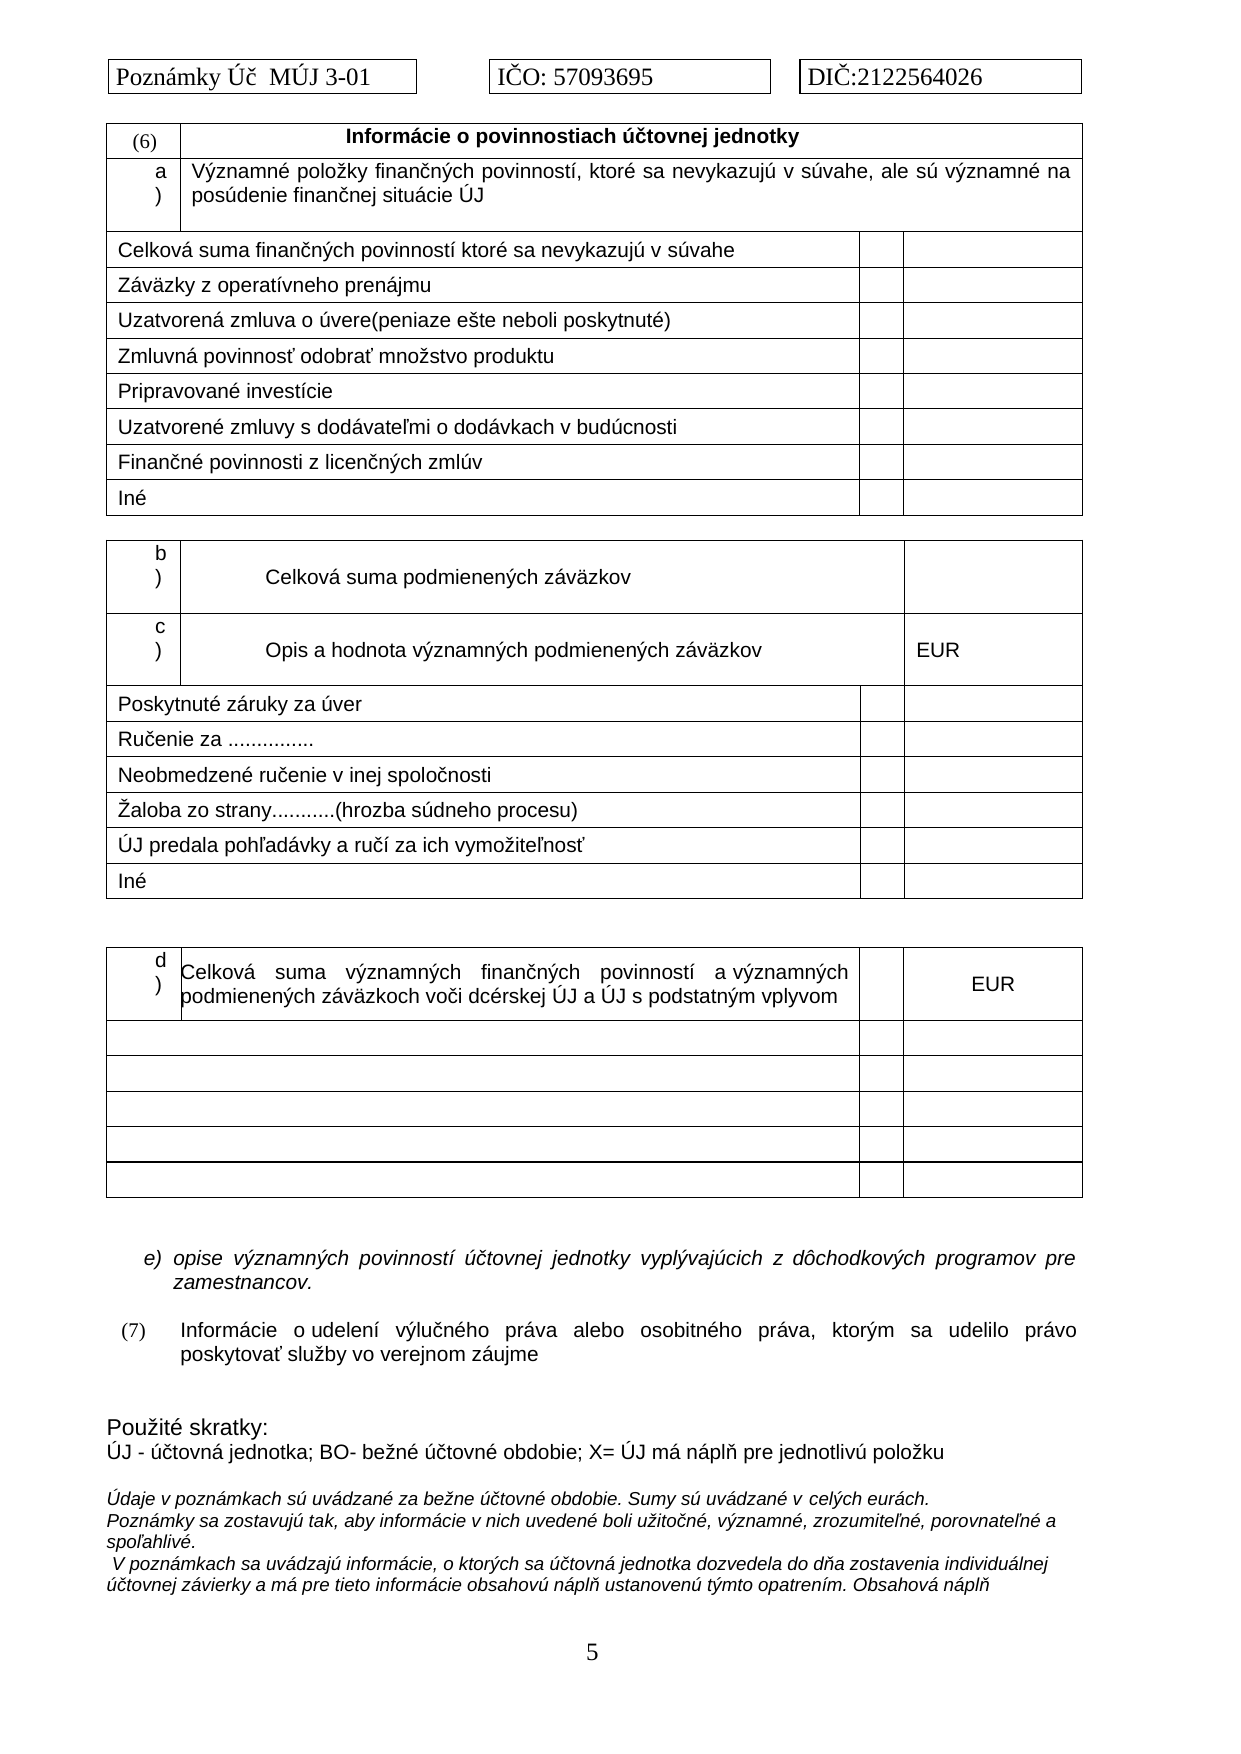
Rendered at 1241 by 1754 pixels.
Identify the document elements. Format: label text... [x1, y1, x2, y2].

table_cell [861, 757, 904, 792]
table_cell [860, 268, 903, 302]
table_cell Poskytnuté záruky za úver [107, 686, 860, 721]
table_cell Ručenie za ............... [107, 722, 860, 756]
table_cell [904, 268, 1082, 302]
text Poznámky sa zostavujú tak, aby informácie v nich uvedené boli užitočné, významné, zrozumiteľné, porovnateľné a spoľahlivé. [106, 1509, 1078, 1553]
table_cell Pripravované investície [107, 374, 859, 408]
table_header [905, 541, 1082, 612]
table_cell [107, 1021, 859, 1055]
table_cell [860, 1021, 903, 1055]
table_header [107, 948, 181, 1020]
table_cell Finančné povinnosti z licenčných zmlúv [107, 445, 859, 479]
table_cell [904, 1021, 1082, 1055]
table_cell [860, 1056, 903, 1091]
table_cell [905, 864, 1082, 898]
table_cell [860, 409, 903, 444]
table_cell [860, 339, 903, 373]
table_cell [107, 614, 180, 685]
table_cell [861, 722, 904, 756]
table_cell [860, 1163, 903, 1197]
table_header [860, 948, 903, 1020]
table_cell Opis a hodnota významných podmienených záväzkov [181, 614, 904, 685]
table_cell [860, 303, 903, 337]
text ÚJ - účtovná jednotka; BO- bežné účtovné obdobie; X= ÚJ má náplň pre jednotlivú položku [106, 1440, 1078, 1464]
table_cell [860, 1092, 903, 1126]
table_cell [904, 232, 1082, 267]
table_cell [107, 1127, 859, 1161]
table_cell [904, 1127, 1082, 1161]
table_header Celková suma významných finančných povinností a významných podmienených záväzkoch voči dcérskej ÚJ a ÚJ s podstatným vplyvom [182, 948, 859, 1020]
table_cell [107, 159, 180, 231]
text Údaje v poznámkach sú uvádzané za bežne účtovné obdobie. Sumy sú uvádzané v celých eurách. [106, 1488, 1078, 1509]
table_cell [107, 1056, 859, 1091]
table_cell [904, 1092, 1082, 1126]
table_cell Záväzky z operatívneho prenájmu [107, 268, 859, 302]
table_header [107, 541, 180, 612]
table_cell [905, 722, 1082, 756]
table_cell [860, 1127, 903, 1161]
table_cell Celková suma finančných povinností ktoré sa nevykazujú v súvahe [107, 232, 859, 267]
table_header Informácie o povinnostiach účtovnej jednotky [181, 124, 1082, 158]
table_cell Významné položky finančných povinností, ktoré sa nevykazujú v súvahe, ale sú významné na posúdenie finančnej situácie ÚJ [181, 159, 1082, 231]
table_cell Uzatvorené zmluvy s dodávateľmi o dodávkach v budúcnosti [107, 409, 859, 444]
table_cell EUR [905, 614, 1082, 685]
table_cell [861, 828, 904, 862]
table_header EUR [904, 948, 1082, 1020]
text V poznámkach sa uvádzajú informácie, o ktorých sa účtovná jednotka dozvedela do dňa zostavenia individuálnej účtovnej závierky a má pre tieto informácie obsahovú náplň ustanovenú týmto opatrením. Obsahová náplň [106, 1553, 1078, 1596]
text Použité skratky: [106, 1414, 1078, 1440]
table_cell [904, 1163, 1082, 1197]
table_cell ÚJ predala pohľadávky a ručí za ich vymožiteľnosť [107, 828, 860, 862]
table_cell [860, 445, 903, 479]
table_cell Uzatvorená zmluva o úvere(peniaze ešte neboli poskytnuté) [107, 303, 859, 337]
table_cell [904, 339, 1082, 373]
table_header [107, 124, 180, 158]
table_cell Žaloba zo strany...........(hrozba súdneho procesu) [107, 793, 860, 827]
table_cell Iné [107, 480, 859, 514]
table_cell [904, 409, 1082, 444]
table_cell Iné [107, 864, 860, 898]
list opise významných povinností účtovnej jednotky vyplývajúcich z dôchodkových programov pre zamestnancov. [143, 1246, 1078, 1294]
list Informácie o udelení výlučného práva alebo osobitného práva, ktorým sa udelilo právo poskytovať služby vo verejnom záujme [121, 1318, 1078, 1366]
table_cell [861, 686, 904, 721]
table_cell [905, 757, 1082, 792]
table_cell [904, 480, 1082, 514]
table_cell [860, 480, 903, 514]
table_cell [905, 828, 1082, 862]
table_cell [904, 374, 1082, 408]
table_cell [861, 793, 904, 827]
table_cell [905, 793, 1082, 827]
table_cell [861, 864, 904, 898]
table_cell [904, 303, 1082, 337]
table_cell [860, 232, 903, 267]
table_cell [904, 1056, 1082, 1091]
table_cell [904, 445, 1082, 479]
table_cell [107, 1092, 859, 1126]
table_cell Neobmedzené ručenie v inej spoločnosti [107, 757, 860, 792]
table_cell [905, 686, 1082, 721]
table_cell [107, 1163, 859, 1197]
table_cell Zmluvná povinnosť odobrať množstvo produktu [107, 339, 859, 373]
table_cell [860, 374, 903, 408]
table_header Celková suma podmienených záväzkov [181, 541, 904, 612]
